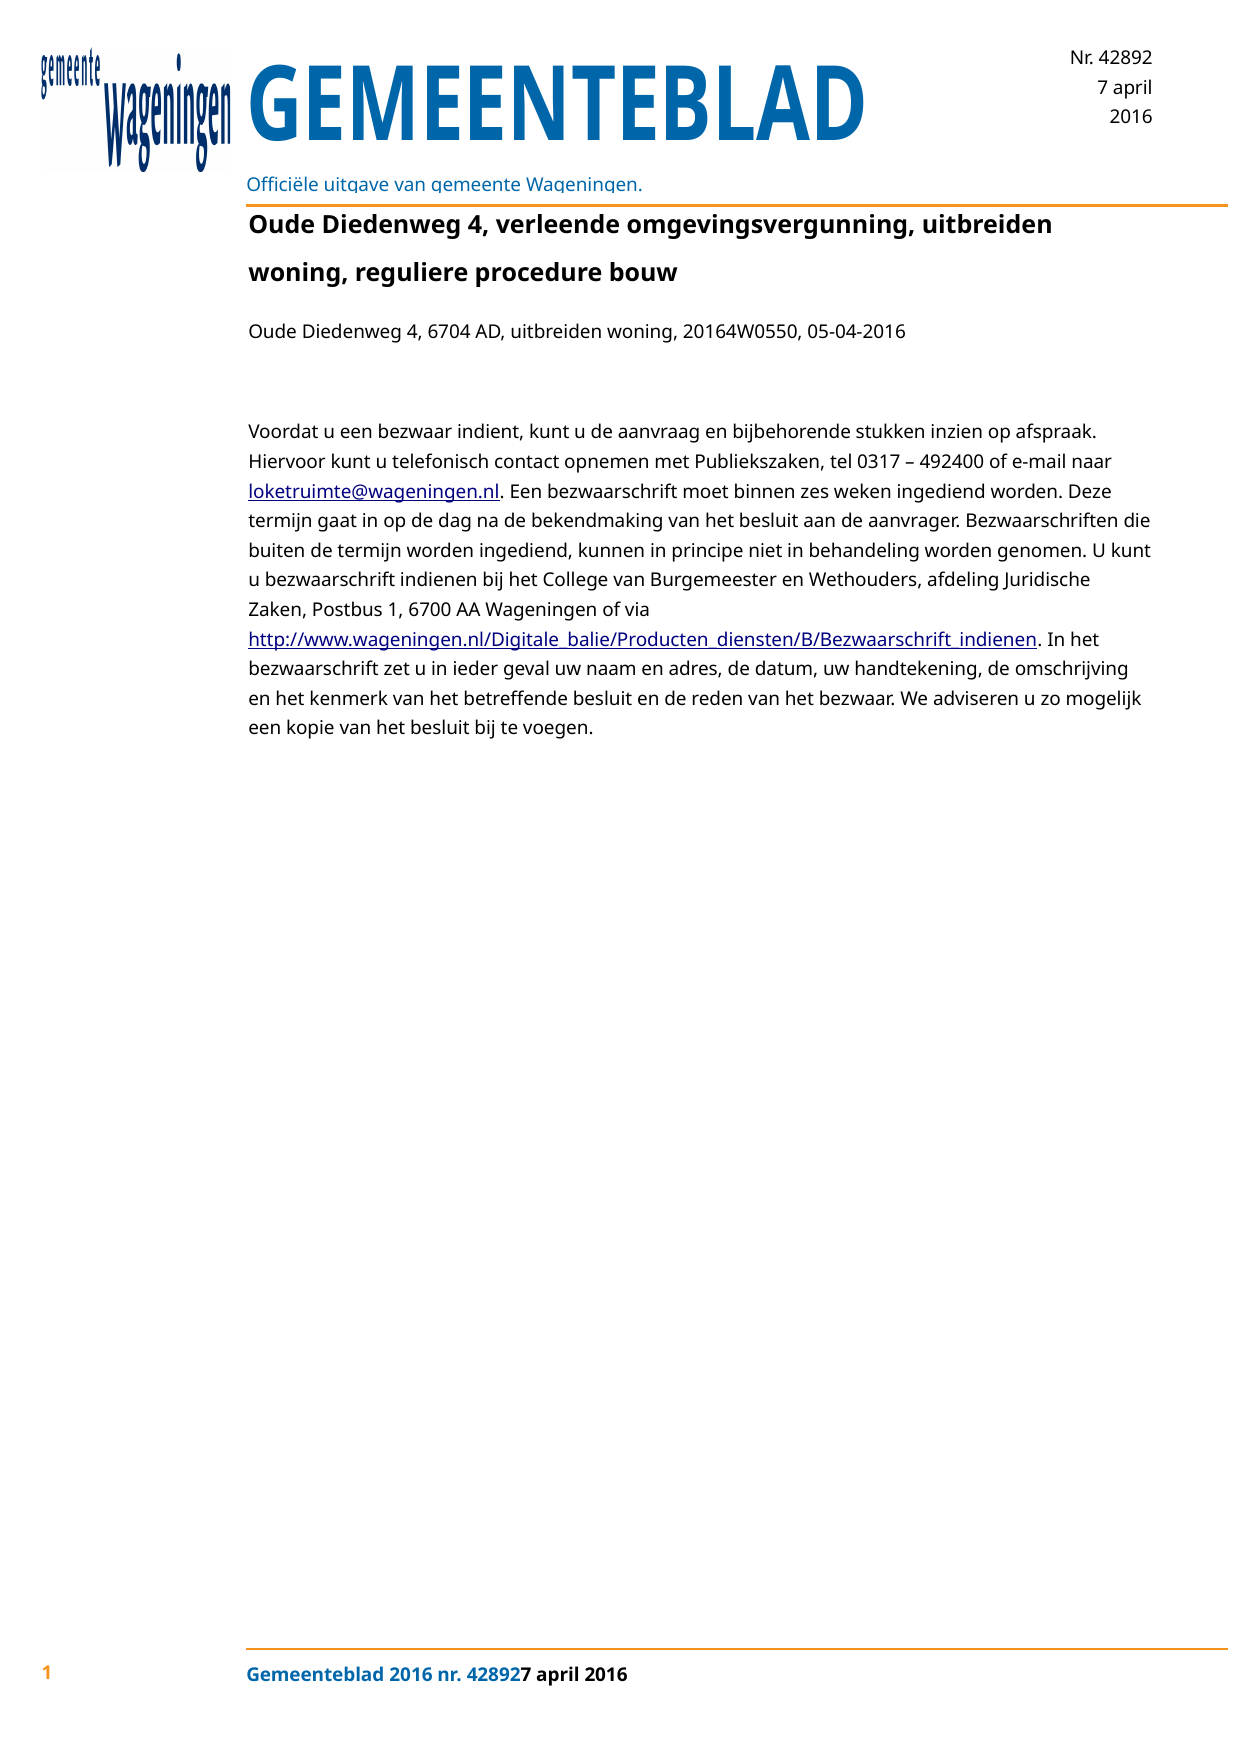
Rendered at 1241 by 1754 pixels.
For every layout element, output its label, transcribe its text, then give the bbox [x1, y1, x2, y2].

text Voordat u een bezwaar indient, kunt u de aanvraag en bijbehorende stukken inzien op afspraak. Hiervoor kunt u telefonisch contact opnemen met Publiekszaken, tel 0317 – 492400 of e-mail naar loketruimte@wageningen.nl. Een bezwaarschrift moet binnen zes weken ingediend worden. Deze termijn gaat in op de dag na de bekendmaking van het besluit aan de aanvrager. Bezwaarschriften die buiten de termijn worden ingediend, kunnen in principe niet in behandeling worden genomen. U kunt u bezwaarschrift indienen bij het College van Burgemeester en Wethouders, afdeling Juridische Zaken, Postbus 1, 6700 AA Wageningen of via http://www.wageningen.nl/Digitale_balie/Producten_diensten/B/Bezwaarschrift_indienen. In het bezwaarschrift zet u in ieder geval uw naam en adres, de datum, uw handtekening, de omschrijving en het kenmerk van het betreffende besluit en de reden van het bezwaar. We adviseren u zo mogelijk een kopie van het besluit bij te voegen. [248, 419, 1152, 740]
text Oude Diedenweg 4, verleende omgevingsvergunning, uitbreiden woning, reguliere procedure bouw [248, 207, 1152, 288]
text Oude Diedenweg 4, 6704 AD, uitbreiden woning, 20164W0550, 05-04-2016 [248, 318, 1152, 344]
picture [41, 47, 231, 172]
